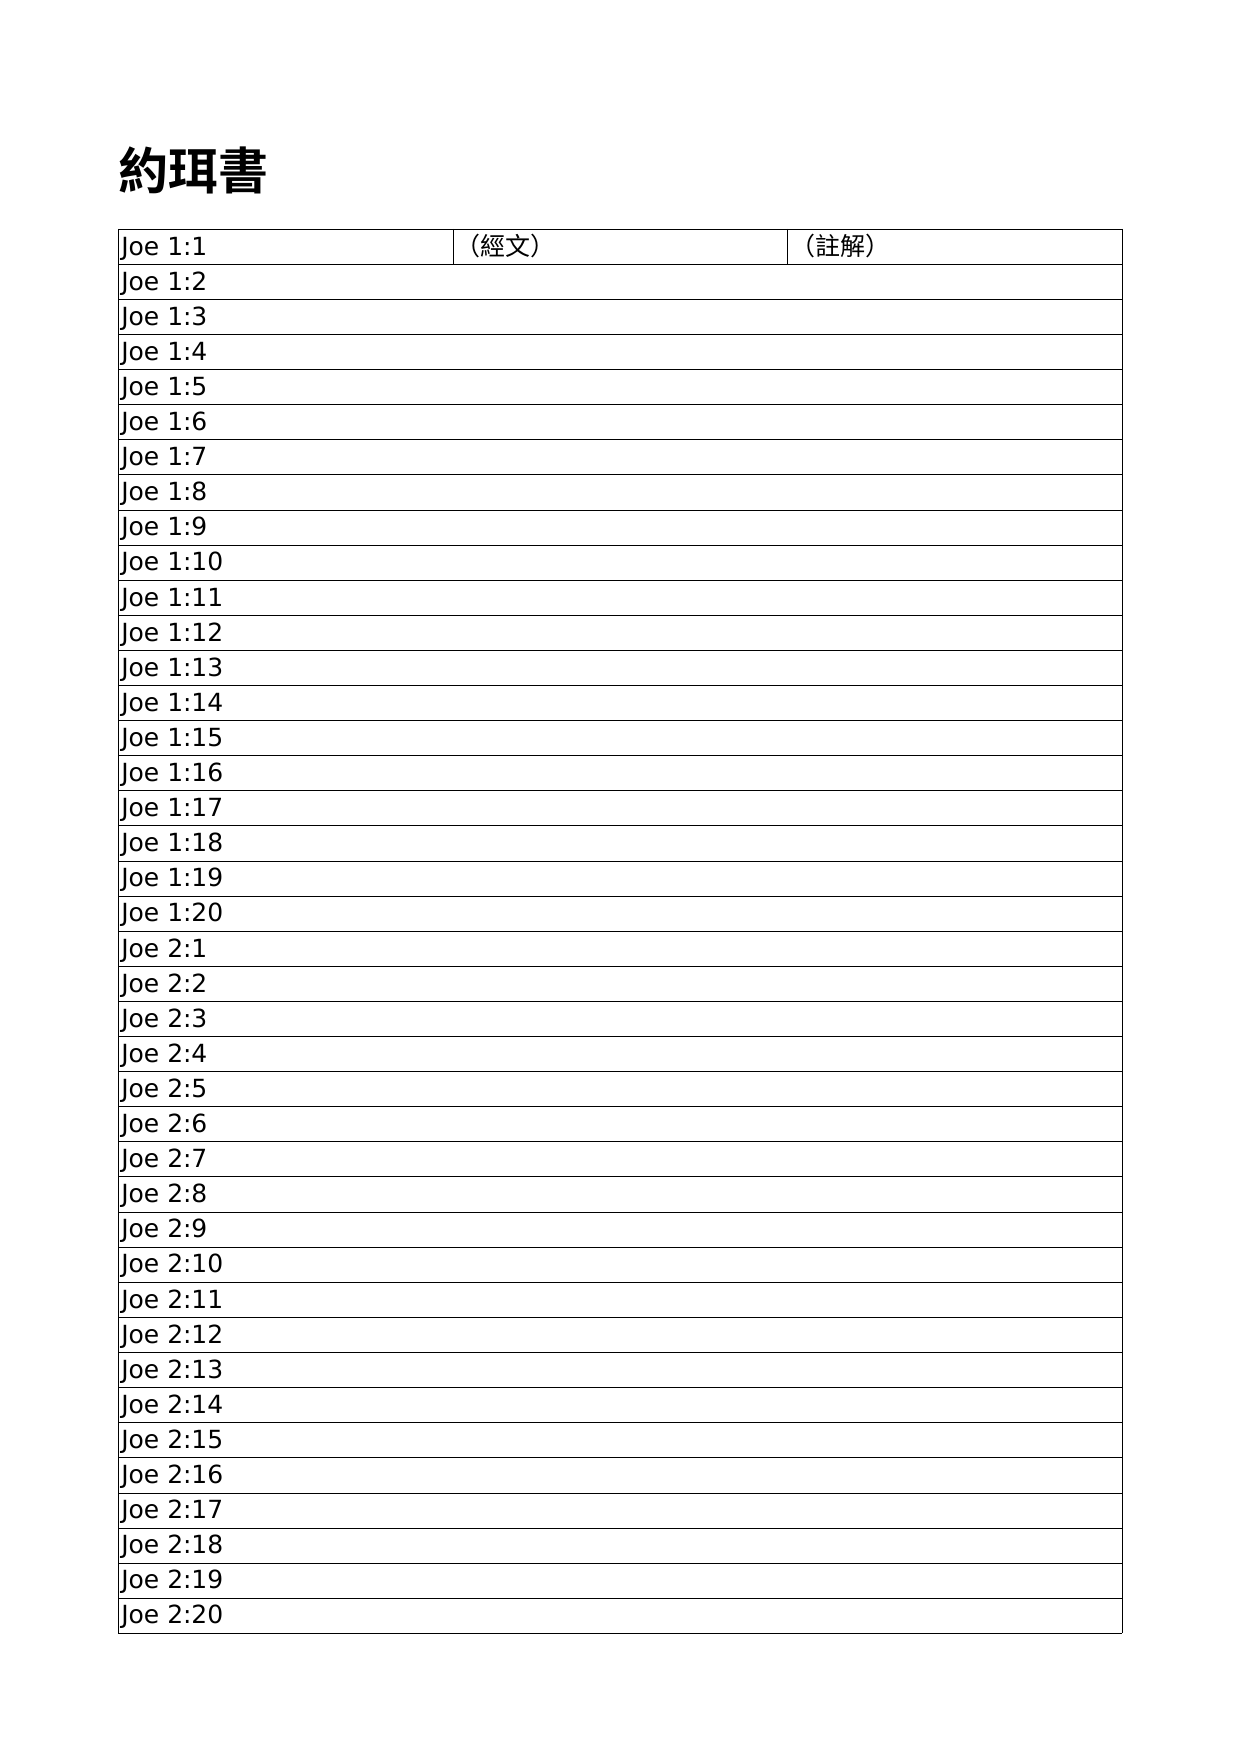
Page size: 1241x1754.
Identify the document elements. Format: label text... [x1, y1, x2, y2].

table_cell Joe 1:8 [119, 475, 1122, 509]
table_header （經文） [454, 230, 787, 264]
table_header （註解） [788, 230, 1122, 264]
table_cell Joe 2:6 [119, 1107, 1122, 1141]
table_cell Joe 2:12 [119, 1318, 1122, 1352]
table_cell Joe 2:5 [119, 1072, 1122, 1106]
table_cell Joe 2:8 [119, 1177, 1122, 1212]
subtitle 約珥書 [118, 143, 1122, 201]
table_cell Joe 2:9 [119, 1213, 1122, 1247]
table_cell Joe 2:10 [119, 1248, 1122, 1282]
table_cell Joe 2:17 [119, 1494, 1122, 1527]
table_cell Joe 1:19 [119, 862, 1122, 896]
table_header Joe 1:1 [119, 230, 453, 264]
table_cell Joe 1:12 [119, 616, 1122, 650]
table_cell Joe 2:19 [119, 1564, 1122, 1598]
table_cell Joe 2:7 [119, 1142, 1122, 1176]
table_cell Joe 2:13 [119, 1353, 1122, 1387]
table_cell Joe 1:9 [119, 511, 1122, 544]
table_cell Joe 1:15 [119, 721, 1122, 755]
table_cell Joe 1:7 [119, 440, 1122, 474]
table_cell Joe 1:17 [119, 791, 1122, 825]
table_cell Joe 2:18 [119, 1529, 1122, 1563]
table_cell Joe 2:14 [119, 1388, 1122, 1422]
table_cell Joe 1:16 [119, 756, 1122, 790]
table_cell Joe 2:15 [119, 1423, 1122, 1457]
table_cell Joe 2:1 [119, 932, 1122, 966]
table_cell Joe 1:3 [119, 300, 1122, 334]
table_cell Joe 2:20 [119, 1599, 1122, 1633]
table_cell Joe 2:2 [119, 967, 1122, 1001]
table_cell Joe 2:16 [119, 1458, 1122, 1492]
table_cell Joe 1:10 [119, 546, 1122, 580]
table_cell Joe 1:11 [119, 581, 1122, 615]
table_cell Joe 1:18 [119, 826, 1122, 861]
table_cell Joe 2:4 [119, 1037, 1122, 1071]
table_cell Joe 1:13 [119, 651, 1122, 685]
table_cell Joe 1:5 [119, 370, 1122, 404]
table_cell Joe 1:4 [119, 335, 1122, 369]
table_cell Joe 2:3 [119, 1002, 1122, 1036]
table_cell Joe 1:20 [119, 897, 1122, 931]
table_cell Joe 1:14 [119, 686, 1122, 720]
table_cell Joe 1:2 [119, 265, 1122, 299]
table_cell Joe 1:6 [119, 405, 1122, 439]
table_cell Joe 2:11 [119, 1283, 1122, 1317]
